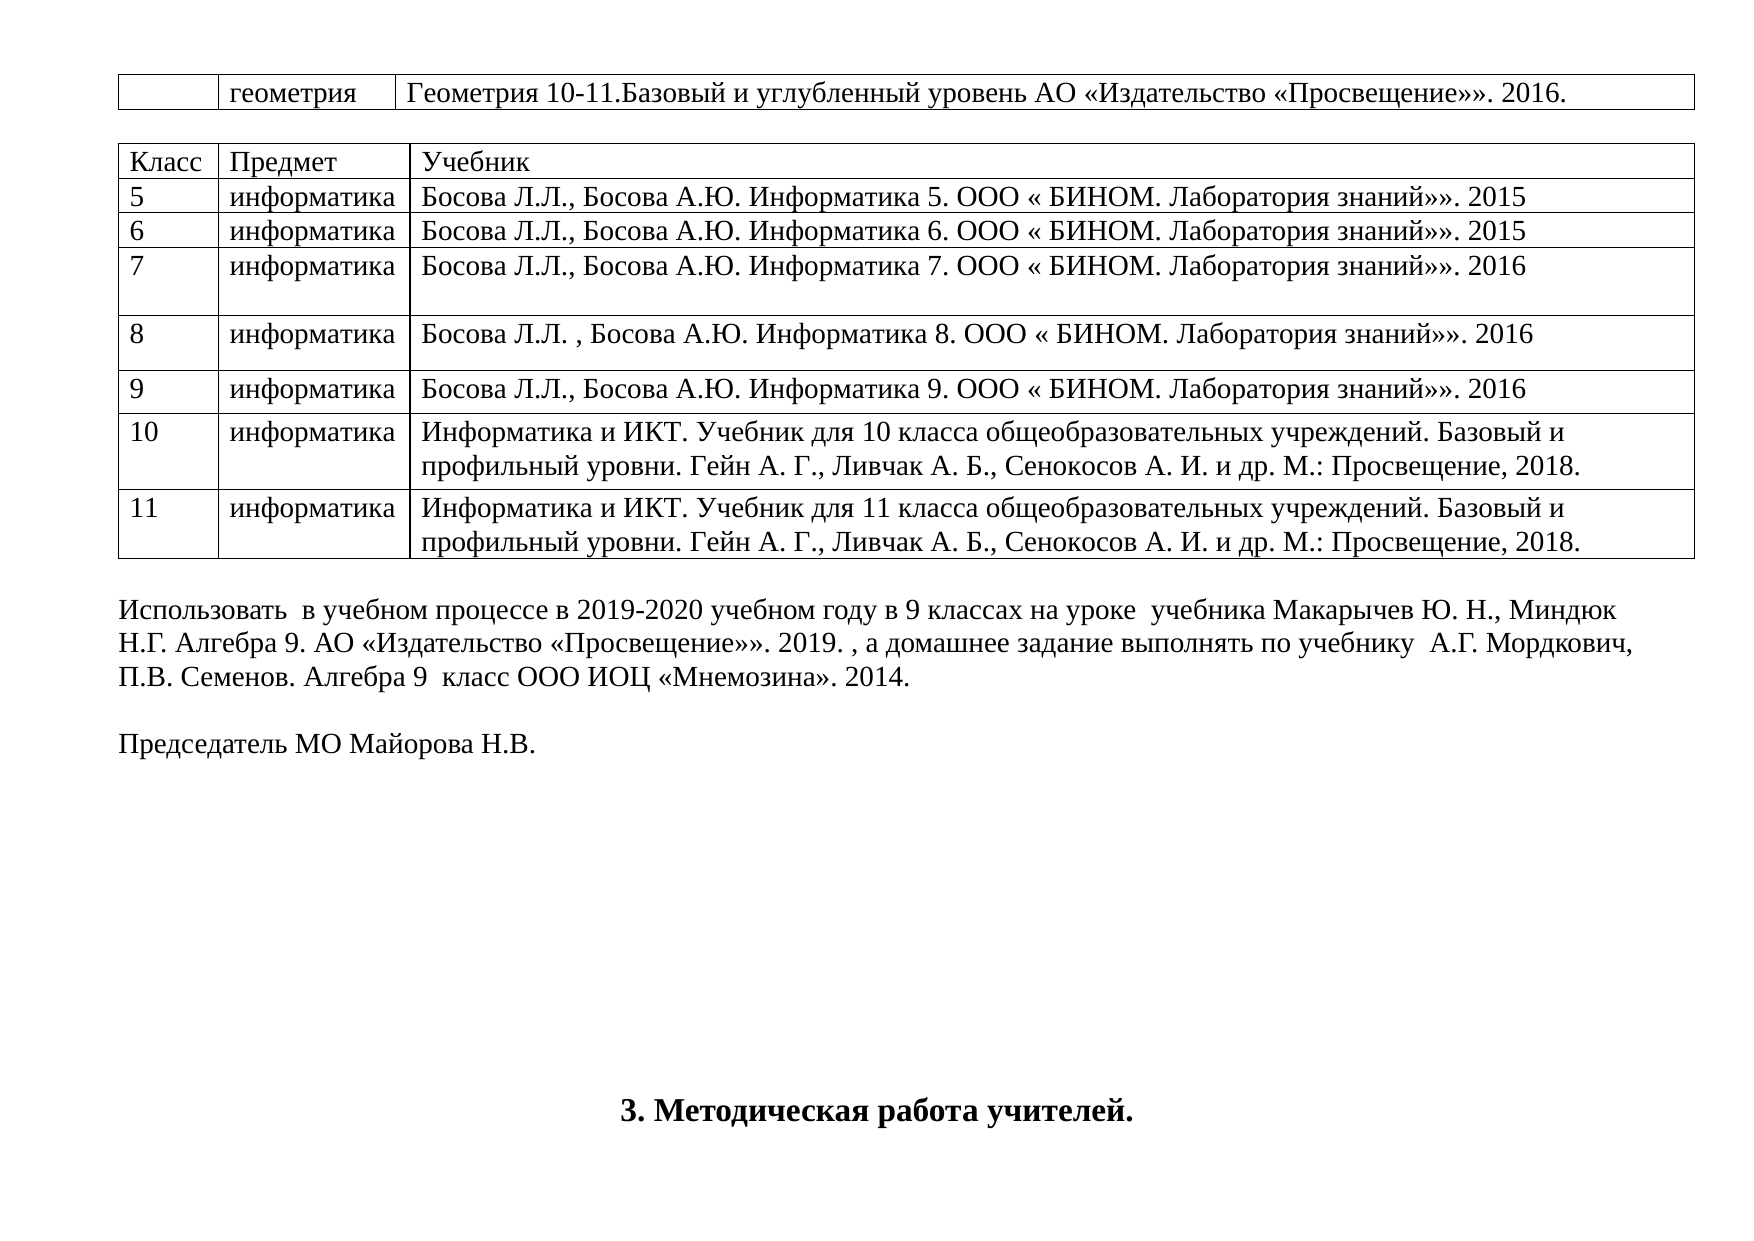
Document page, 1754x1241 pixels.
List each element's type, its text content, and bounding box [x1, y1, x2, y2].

table_cell информатика [219, 213, 409, 247]
table_header Класс [119, 144, 218, 178]
table_cell Босова Л.Л., Босова А.Ю. Информатика 9. ООО « БИНОМ. Лаборатория знаний»». 2016 [411, 371, 1694, 413]
table_cell информатика [219, 316, 409, 370]
table_cell информатика [219, 371, 409, 413]
table_cell Геометрия 10-11.Базовый и углубленный уровень АО «Издательство «Просвещение»». 2016. [396, 75, 1694, 108]
table_cell 11 [119, 490, 218, 557]
table_cell информатика [219, 179, 409, 212]
table_cell Босова Л.Л., Босова А.Ю. Информатика 5. ООО « БИНОМ. Лаборатория знаний»». 2015 [411, 179, 1694, 212]
table_cell Босова Л.Л. , Босова А.Ю. Информатика 8. ООО « БИНОМ. Лаборатория знаний»». 2016 [411, 316, 1694, 370]
text Председатель МО Майорова Н.В. [118, 726, 1636, 760]
table_cell информатика [219, 248, 409, 315]
table_cell информатика [219, 490, 409, 557]
table_cell Информатика и ИКТ. Учебник для 11 класса общеобразовательных учреждений. Базовый и профильный уровни. Гейн А. Г., Ливчак А. Б., Сенокосов А. И. и др. М.: Просвещение, 2018. [411, 490, 1694, 557]
table_header Предмет [219, 144, 409, 178]
text Использовать в учебном процессе в 2019-2020 учебном году в 9 классах на уроке учебника Макарычев Ю. Н., Миндюк Н.Г. Алгебра 9. АО «Издательство «Просвещение»». 2019. , а домашнее задание выполнять по учебнику А.Г. Мордкович, П.В. Семенов. Алгебра 9 класс ООО ИОЦ «Мнемозина». 2014. [118, 592, 1636, 693]
table_cell информатика [219, 414, 409, 489]
table_cell Информатика и ИКТ. Учебник для 10 класса общеобразовательных учреждений. Базовый и профильный уровни. Гейн А. Г., Ливчак А. Б., Сенокосов А. И. и др. М.: Просвещение, 2018. [411, 414, 1694, 489]
table_cell 7 [119, 248, 218, 315]
table_header Учебник [411, 144, 1694, 178]
table_cell 6 [119, 213, 218, 247]
text 3. Методическая работа учителей. [118, 1091, 1636, 1129]
table_cell 10 [119, 414, 218, 489]
table_cell 8 [119, 316, 218, 370]
table_cell [119, 75, 218, 108]
table_cell 5 [119, 179, 218, 212]
table_cell 9 [119, 371, 218, 413]
table_cell Босова Л.Л., Босова А.Ю. Информатика 7. ООО « БИНОМ. Лаборатория знаний»». 2016 [411, 248, 1694, 315]
table_cell геометрия [219, 75, 395, 108]
table_cell Босова Л.Л., Босова А.Ю. Информатика 6. ООО « БИНОМ. Лаборатория знаний»». 2015 [411, 213, 1694, 247]
